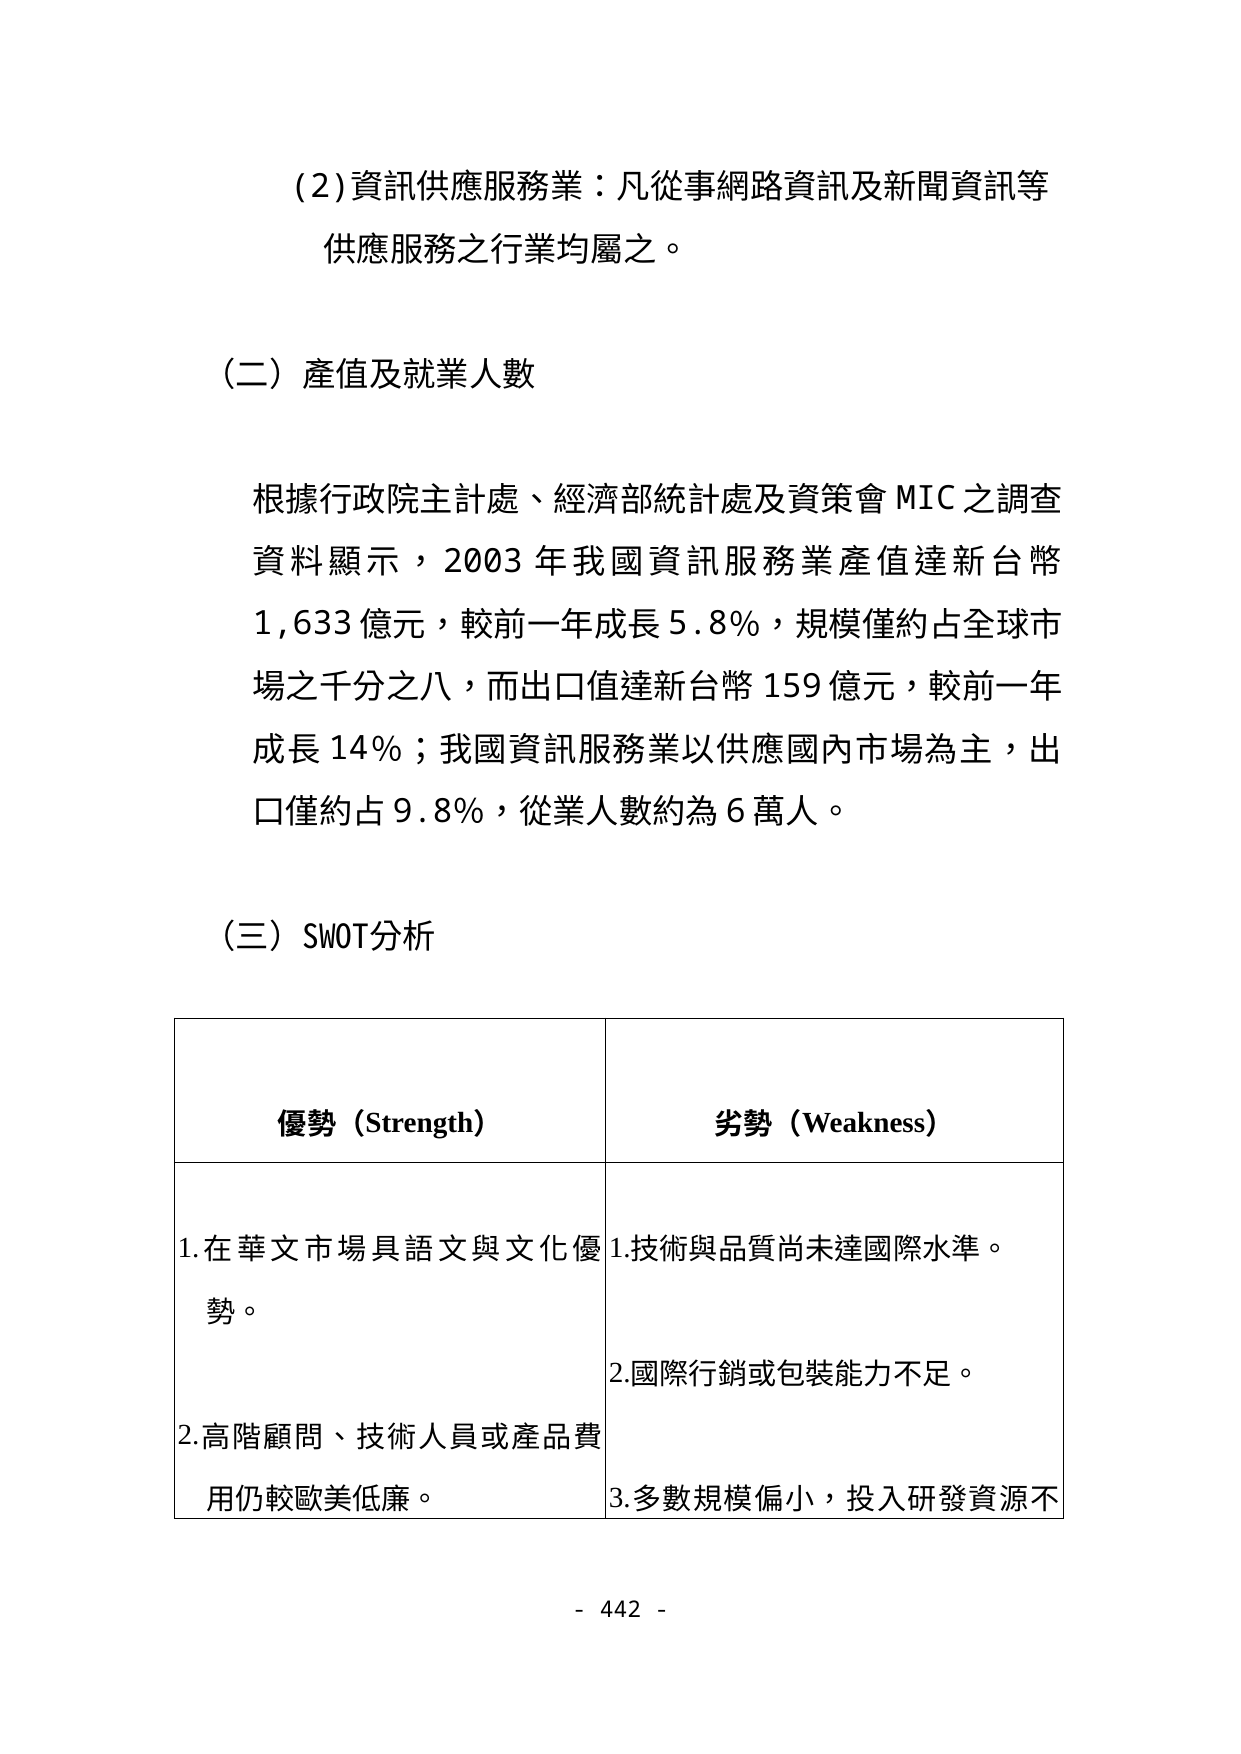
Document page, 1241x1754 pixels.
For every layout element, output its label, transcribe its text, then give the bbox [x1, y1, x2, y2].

text （二）產值及就業人數 [202, 330, 1063, 393]
table_header 劣勢（Weakness） [606, 1019, 1063, 1161]
text (2)資訊供應服務業：凡從事網路資訊及新聞資訊等供應服務之行業均屬之。 [290, 143, 1063, 268]
table_cell 1.在華文市場具語文與文化優勢。 2.高階顧問、技術人員或產品費用仍較歐美低廉。 [175, 1163, 605, 1518]
table_header 優勢（Strength） [175, 1019, 605, 1161]
text 根據行政院主計處、經濟部統計處及資策會MIC之調查資料顯示，2003年我國資訊服務業產值達新台幣1,633億元，較前一年成長5.8％，規模僅約占全球市場之千分之八，而出口值達新台幣159億元，較前一年成長14％；我國資訊服務業以供應國內市場為主，出口僅約占9.8％，從業人數約為6萬人。 [252, 455, 1063, 830]
text （三）SWOT分析 [202, 893, 1063, 955]
table_cell 1.技術與品質尚未達國際水準。 2.國際行銷或包裝能力不足。 3.多數規模偏小，投入研發資源不 [606, 1163, 1063, 1518]
